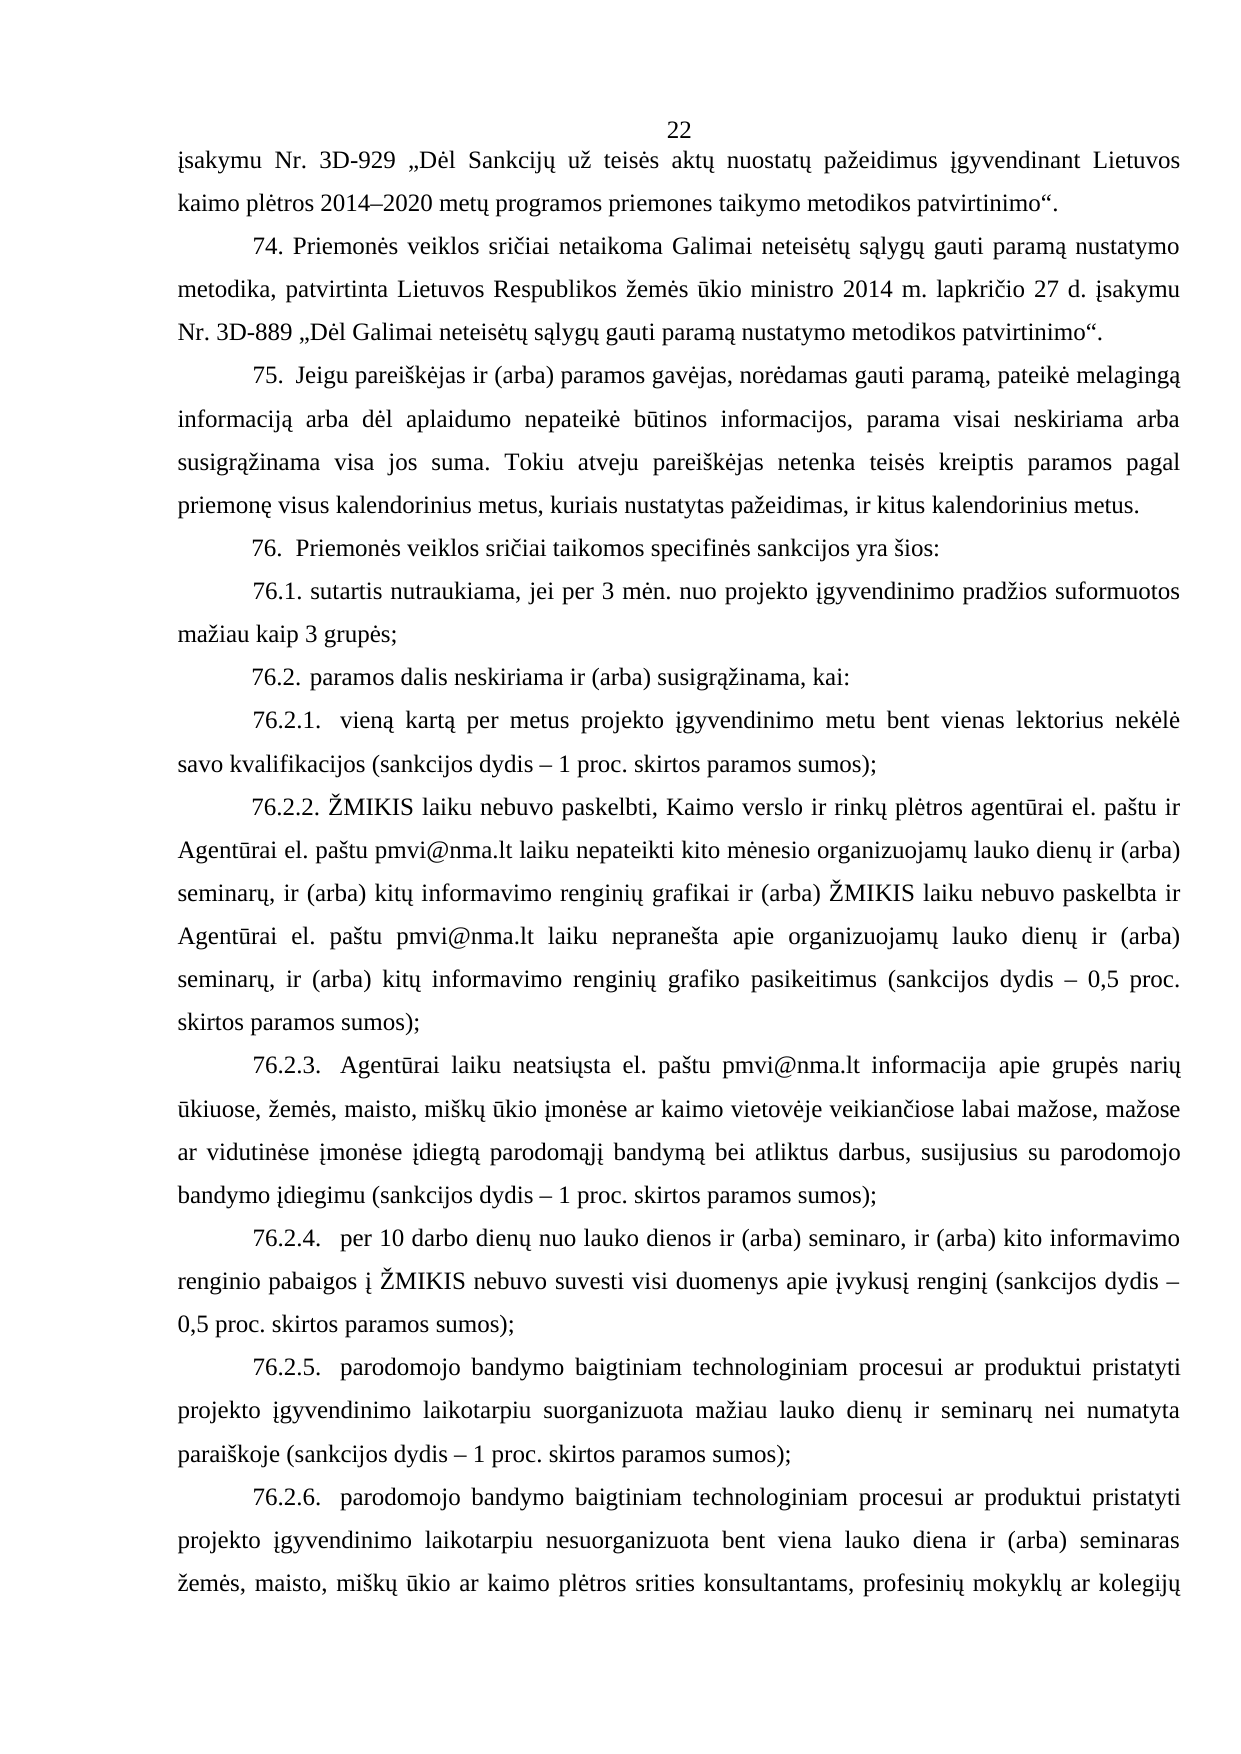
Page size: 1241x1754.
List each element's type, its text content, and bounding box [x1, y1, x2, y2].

text 75. Jeigu pareiškėjas ir (arba) paramos gavėjas, norėdamas gauti paramą, pateikė melagingą informaciją arba dėl aplaidumo nepateikė būtinos informacijos, parama visai neskiriama arba susigrąžinama visa jos suma. Tokiu atveju pareiškėjas netenka teisės kreiptis paramos pagal priemonę visus kalendorinius metus, kuriais nustatytas pažeidimas, ir kitus kalendorinius metus. [177, 361, 1181, 519]
text 76.2.2. ŽMIKIS laiku nebuvo paskelbti, Kaimo verslo ir rinkų plėtros agentūrai el. paštu ir Agentūrai el. paštu pmvi@nma.lt laiku nepateikti kito mėnesio organizuojamų lauko dienų ir (arba) seminarų, ir (arba) kitų informavimo renginių grafikai ir (arba) ŽMIKIS laiku nebuvo paskelbta ir Agentūrai el. paštu pmvi@nma.lt laiku nepranešta apie organizuojamų lauko dienų ir (arba) seminarų, ir (arba) kitų informavimo renginių grafiko pasikeitimus (sankcijos dydis – 0,5 proc. skirtos paramos sumos); [177, 792, 1181, 1036]
text 76.2.6. parodomojo bandymo baigtiniam technologiniam procesui ar produktui pristatyti projekto įgyvendinimo laikotarpiu nesuorganizuota bent viena lauko diena ir (arba) seminaras žemės, maisto, miškų ūkio ar kaimo plėtros srities konsultantams, profesinių mokyklų ar kolegijų [177, 1482, 1181, 1597]
text 76.1. sutartis nutraukiama, jei per 3 mėn. nuo projekto įgyvendinimo pradžios suformuotos mažiau kaip 3 grupės; [177, 576, 1181, 648]
text įsakymu Nr. 3D-929 „Dėl Sankcijų už teisės aktų nuostatų pažeidimus įgyvendinant Lietuvos kaimo plėtros 2014–2020 metų programos priemones taikymo metodikos patvirtinimo“. [177, 145, 1181, 217]
text 76.2.1. vieną kartą per metus projekto įgyvendinimo metu bent vienas lektorius nekėlė savo kvalifikacijos (sankcijos dydis – 1 proc. skirtos paramos sumos); [177, 706, 1181, 777]
text 76.2.5. parodomojo bandymo baigtiniam technologiniam procesui ar produktui pristatyti projekto įgyvendinimo laikotarpiu suorganizuota mažiau lauko dienų ir seminarų nei numatyta paraiškoje (sankcijos dydis – 1 proc. skirtos paramos sumos); [177, 1352, 1181, 1467]
text 76.2.3. Agentūrai laiku neatsiųsta el. paštu pmvi@nma.lt informacija apie grupės narių ūkiuose, žemės, maisto, miškų ūkio įmonėse ar kaimo vietovėje veikiančiose labai mažose, mažose ar vidutinėse įmonėse įdiegtą parodomąjį bandymą bei atliktus darbus, susijusius su parodomojo bandymo įdiegimu (sankcijos dydis – 1 proc. skirtos paramos sumos); [177, 1051, 1181, 1209]
text 76.2.4. per 10 darbo dienų nuo lauko dienos ir (arba) seminaro, ir (arba) kito informavimo renginio pabaigos į ŽMIKIS nebuvo suvesti visi duomenys apie įvykusį renginį (sankcijos dydis – 0,5 proc. skirtos paramos sumos); [177, 1223, 1181, 1338]
text 76. Priemonės veiklos sričiai taikomos specifinės sankcijos yra šios: [251, 533, 1181, 562]
text 74. Priemonės veiklos sričiai netaikoma Galimai neteisėtų sąlygų gauti paramą nustatymo metodika, patvirtinta Lietuvos Respublikos žemės ūkio ministro 2014 m. lapkričio 27 d. įsakymu Nr. 3D-889 „Dėl Galimai neteisėtų sąlygų gauti paramą nustatymo metodikos patvirtinimo“. [177, 231, 1181, 346]
text 76.2. paramos dalis neskiriama ir (arba) susigrąžinama, kai: [251, 662, 1181, 691]
